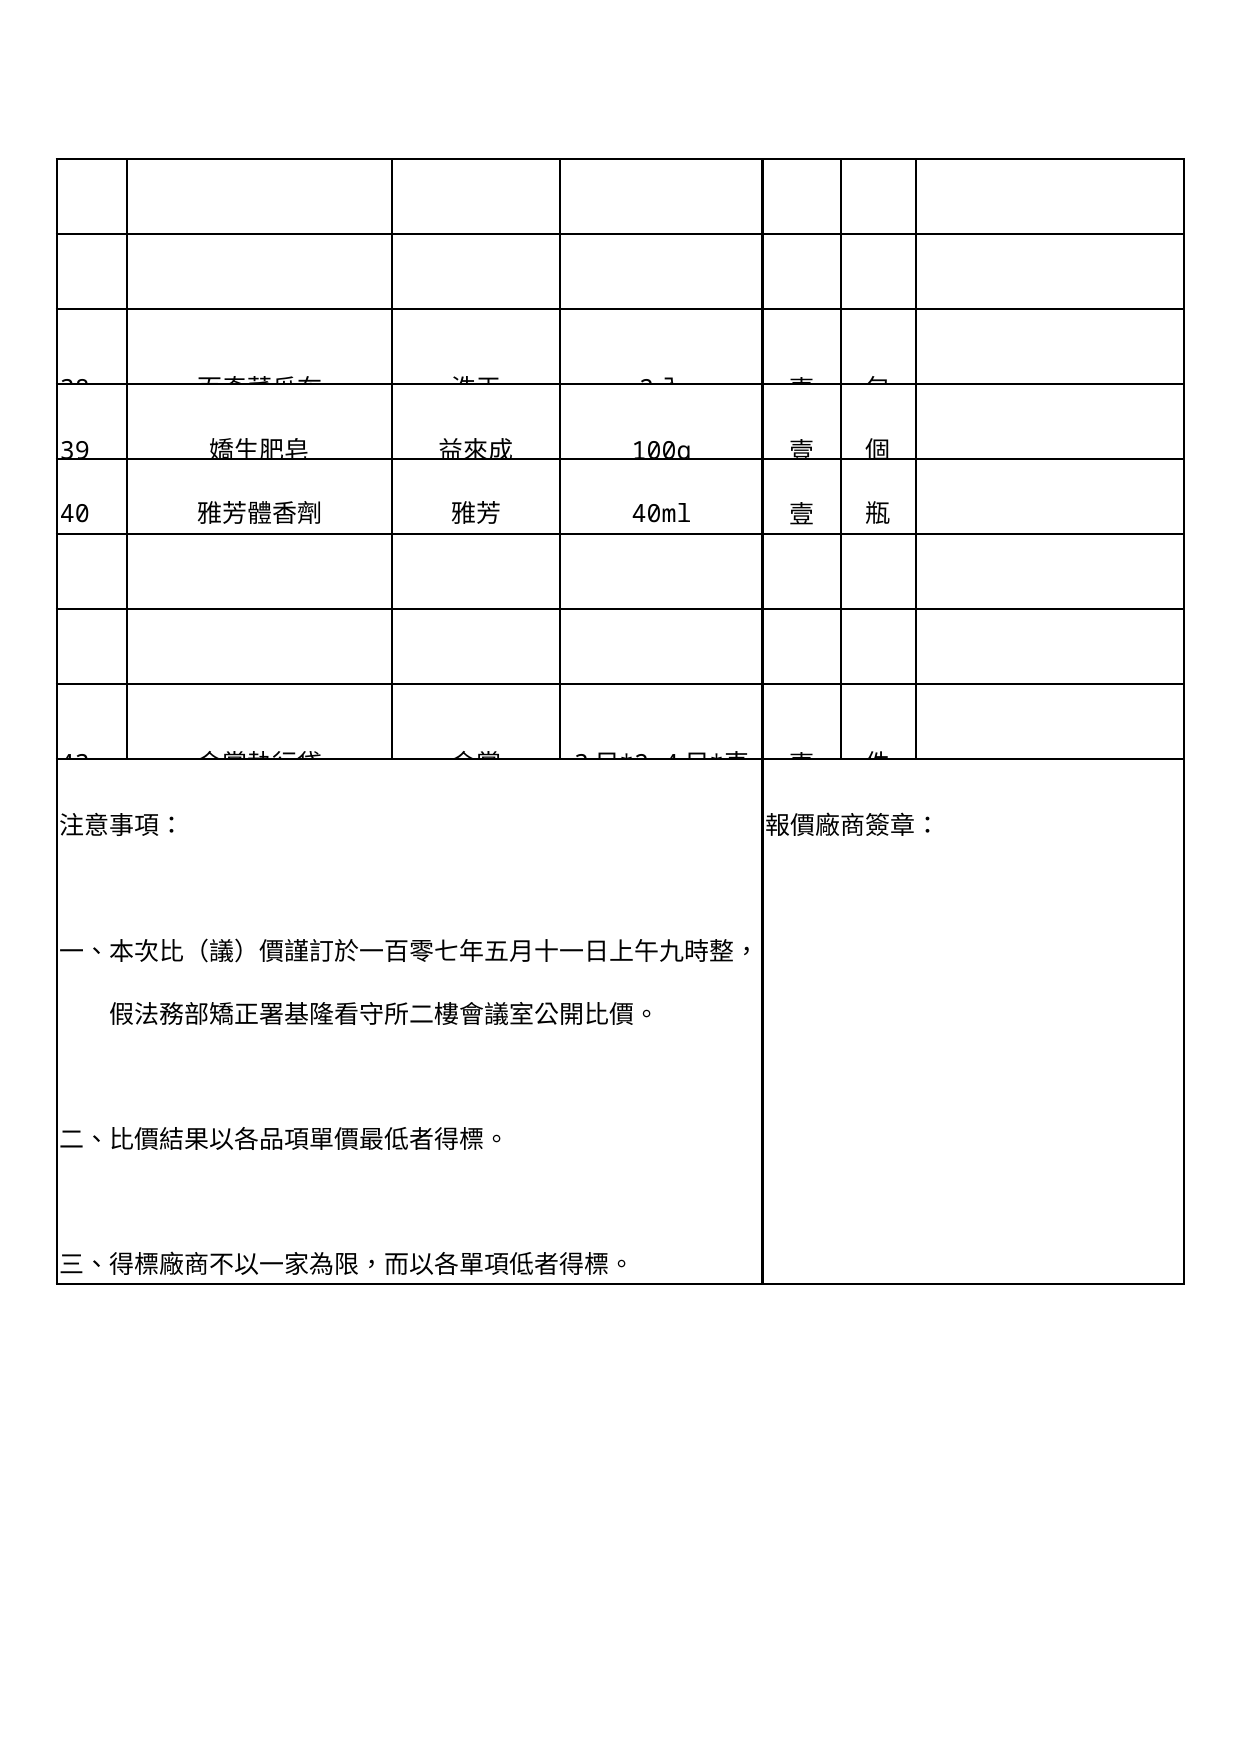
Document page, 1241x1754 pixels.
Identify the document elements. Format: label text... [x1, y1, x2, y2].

table_cell 益來成 [393, 385, 559, 458]
table_cell [917, 535, 1183, 608]
table_cell 41 [58, 535, 126, 608]
table_cell 三、得標廠商不以一家為限，而以各單項低者得標。 [58, 1158, 761, 1283]
table_cell 金賞 [393, 685, 559, 758]
table_cell 金賞執行袋 [128, 685, 391, 758]
table_cell 43 [58, 685, 126, 758]
table_cell 壹 [764, 160, 840, 233]
table_cell 個 [842, 385, 915, 458]
table_cell 假牙清潔錠 [128, 535, 391, 608]
table_cell 36片 [561, 535, 761, 608]
table_cell 3尺*2.4尺*直徑20 [561, 685, 761, 758]
table_cell [917, 460, 1183, 533]
table_cell 注意事項： [58, 760, 761, 846]
table_cell 瓶 [842, 160, 915, 233]
table_cell 瓶 [842, 610, 915, 683]
table_cell 40 [58, 460, 126, 533]
table_cell 雅芳 [393, 460, 559, 533]
table_cell 37 [58, 235, 126, 308]
table_cell [917, 385, 1183, 458]
table_cell 一、本次比（議）價謹訂於一百零七年五月十一日上午九時整， 假法務部矯正署基隆看守所二樓會議室公開比價。 [58, 846, 761, 1033]
table_cell 洗王 [393, 310, 559, 383]
table_cell 盒 [842, 535, 915, 608]
table_cell 毛寶 [393, 160, 559, 233]
table_cell 件 [842, 685, 915, 758]
table_cell [917, 610, 1183, 683]
table_cell 2入 [561, 310, 761, 383]
table_cell 壹 [764, 310, 840, 383]
table_cell 二、比價結果以各品項單價最低者得標。 [58, 1033, 761, 1158]
table_cell 德恩奈 [393, 535, 559, 608]
table_cell 壹 [764, 385, 840, 458]
table_cell 瓶 [842, 460, 915, 533]
table_cell 36 [58, 160, 126, 233]
table_cell 壹 [764, 460, 840, 533]
table_cell 德恩奈 [393, 610, 559, 683]
table_cell 100入 [561, 235, 761, 308]
table_cell 39 [58, 385, 126, 458]
table_cell 百奇菜瓜布 [128, 310, 391, 383]
table_cell 源鎰 [393, 235, 559, 308]
table_cell 38 [58, 310, 126, 383]
table_cell 壹 [764, 235, 840, 308]
table_cell 雅芳體香劑 [128, 460, 391, 533]
table_cell 42 [58, 610, 126, 683]
table_cell 壹 [764, 685, 840, 758]
table_cell 壹 [764, 535, 840, 608]
table_cell 40ml [561, 460, 761, 533]
table_cell 包 [842, 310, 915, 383]
table_cell [917, 160, 1183, 233]
table_cell 100g [561, 385, 761, 458]
table_cell 壹 [764, 610, 840, 683]
table_cell YY棉花棒 [128, 235, 391, 308]
table_cell [917, 685, 1183, 758]
table_cell [917, 310, 1183, 383]
table_cell 包 [842, 235, 915, 308]
table_cell 500g [561, 160, 761, 233]
table_cell 360ml [561, 610, 761, 683]
table_cell 報價廠商簽章： [764, 760, 1183, 1283]
table_cell 毛寶衣物柔軟精 [128, 160, 391, 233]
table_cell [917, 235, 1183, 308]
table_cell 漱口水 [128, 610, 391, 683]
table_cell 嬌生肥皂 [128, 385, 391, 458]
